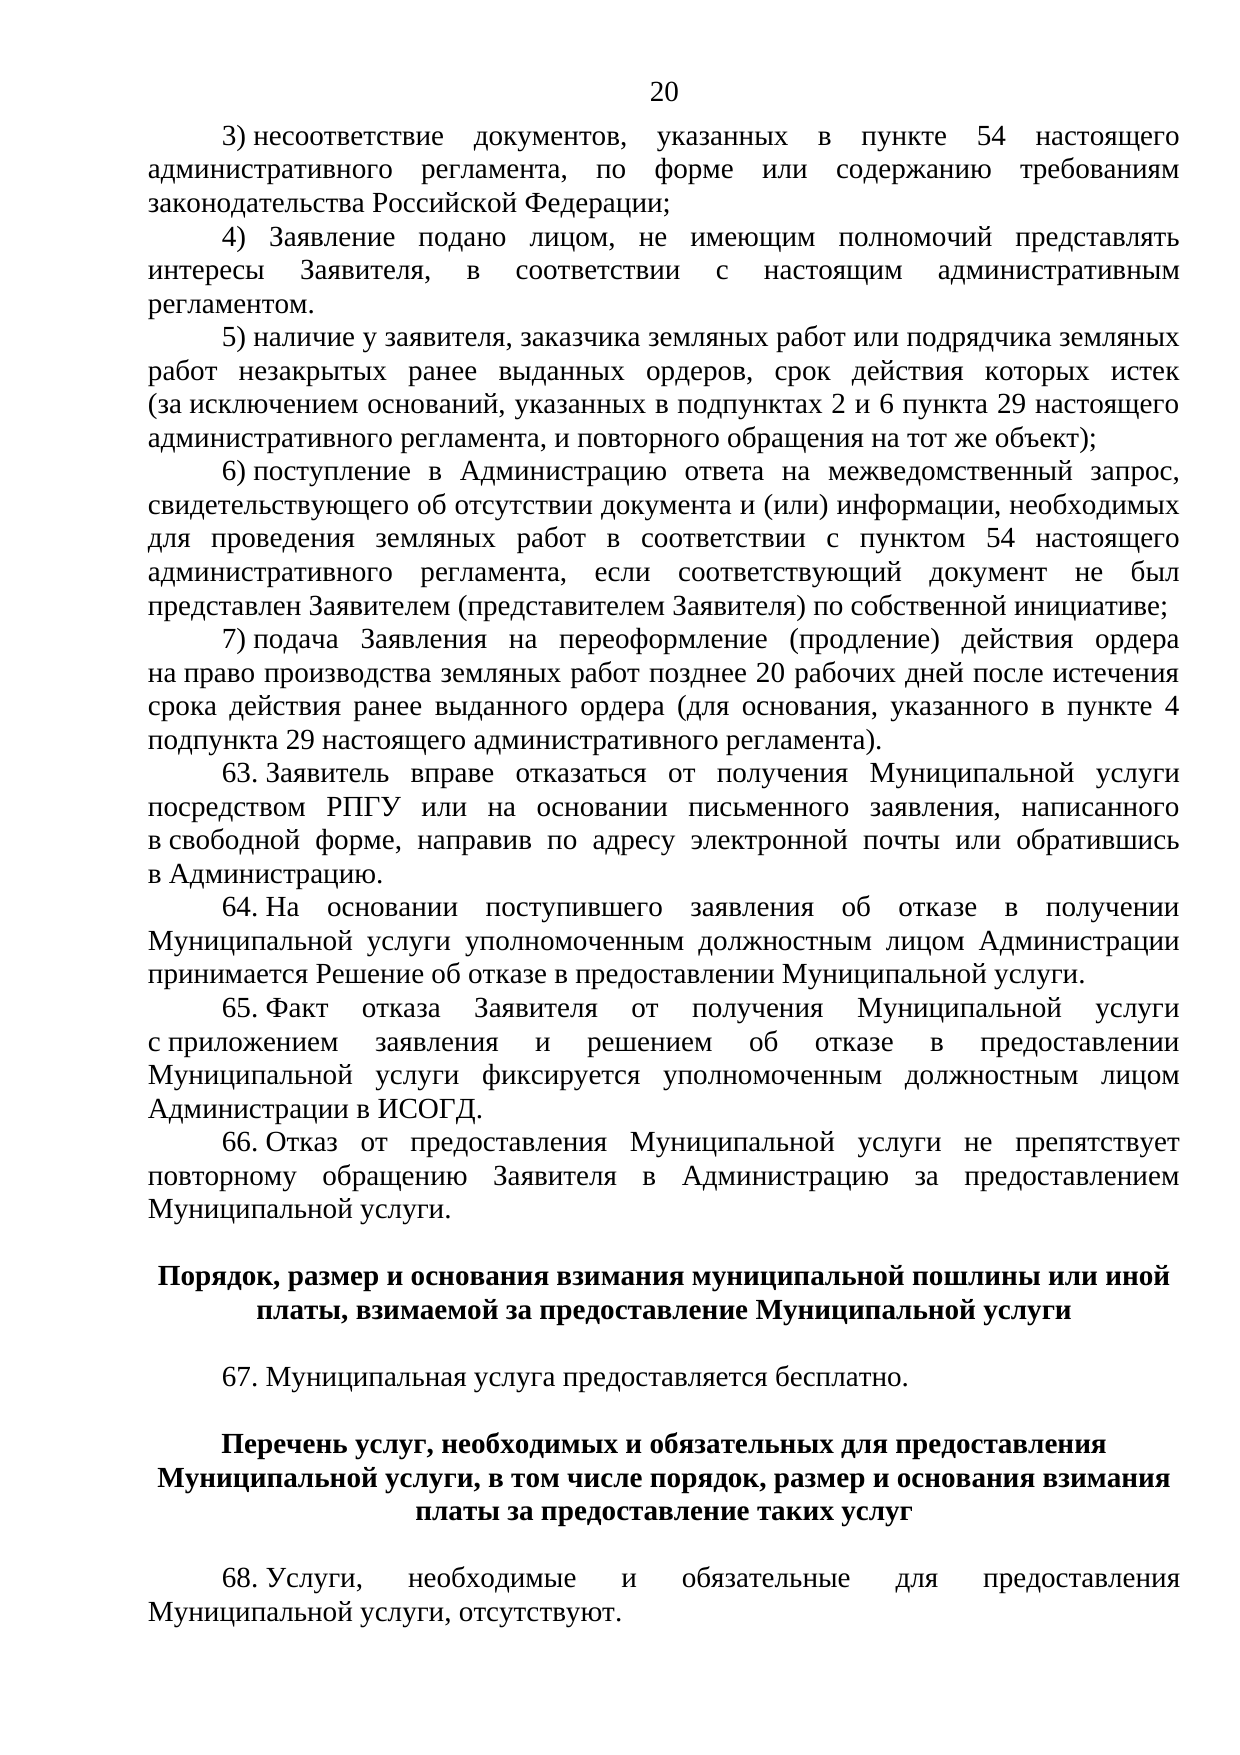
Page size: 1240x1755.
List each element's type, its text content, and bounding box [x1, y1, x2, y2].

text 4) Заявление подано лицом, не имеющим полномочий представлять интересы Заявителя, в соответствии с настоящим административным регламентом. [148, 219, 1181, 319]
text 5) наличие у заявителя, заказчика земляных работ или подрядчика земляных работ незакрытых ранее выданных ордеров, срок действия которых истек (за исключением оснований, указанных в подпунктах 2 и 6 пункта 29 настоящего административного регламента, и повторного обращения на тот же объект); [148, 319, 1181, 453]
text 64. На основании поступившего заявления об отказе в получении Муниципальной услуги уполномоченным должностным лицом Администрации принимается Решение об отказе в предоставлении Муниципальной услуги. [148, 889, 1181, 990]
text Перечень услуг, необходимых и обязательных для предоставления Муниципальной услуги, в том числе порядок, размер и основания взимания платы за предоставление таких услуг [148, 1426, 1181, 1527]
text 68. Услуги, необходимые и обязательные для предоставления Муниципальной услуги, отсутствуют. [148, 1560, 1181, 1627]
text 67. Муниципальная услуга предоставляется бесплатно. [222, 1359, 1181, 1393]
text 66. Отказ от предоставления Муниципальной услуги не препятствует повторному обращению Заявителя в Администрацию за предоставлением Муниципальной услуги. [148, 1124, 1181, 1225]
text Порядок, размер и основания взимания муниципальной пошлины или иной платы, взимаемой за предоставление Муниципальной услуги [148, 1258, 1181, 1326]
text 3) несоответствие документов, указанных в пункте 54 настоящего административного регламента, по форме или содержанию требованиям законодательства Российской Федерации; [148, 118, 1181, 219]
text 63. Заявитель вправе отказаться от получения Муниципальной услуги посредством РПГУ или на основании письменного заявления, написанного в свободной форме, направив по адресу электронной почты или обратившись в Администрацию. [148, 755, 1181, 889]
text 7) подача Заявления на переоформление (продление) действия ордера на право производства земляных работ позднее 20 рабочих дней после истечения срока действия ранее выданного ордера (для основания, указанного в пункте 4 подпункта 29 настоящего административного регламента). [148, 621, 1181, 755]
text 6) поступление в Администрацию ответа на межведомственный запрос, свидетельствующего об отсутствии документа и (или) информации, необходимых для проведения земляных работ в соответствии с пунктом 54 настоящего административного регламента, если соответствующий документ не был представлен Заявителем (представителем Заявителя) по собственной инициативе; [148, 453, 1181, 621]
text 65. Факт отказа Заявителя от получения Муниципальной услуги с приложением заявления и решением об отказе в предоставлении Муниципальной услуги фиксируется уполномоченным должностным лицом Администрации в ИСОГД. [148, 990, 1181, 1124]
